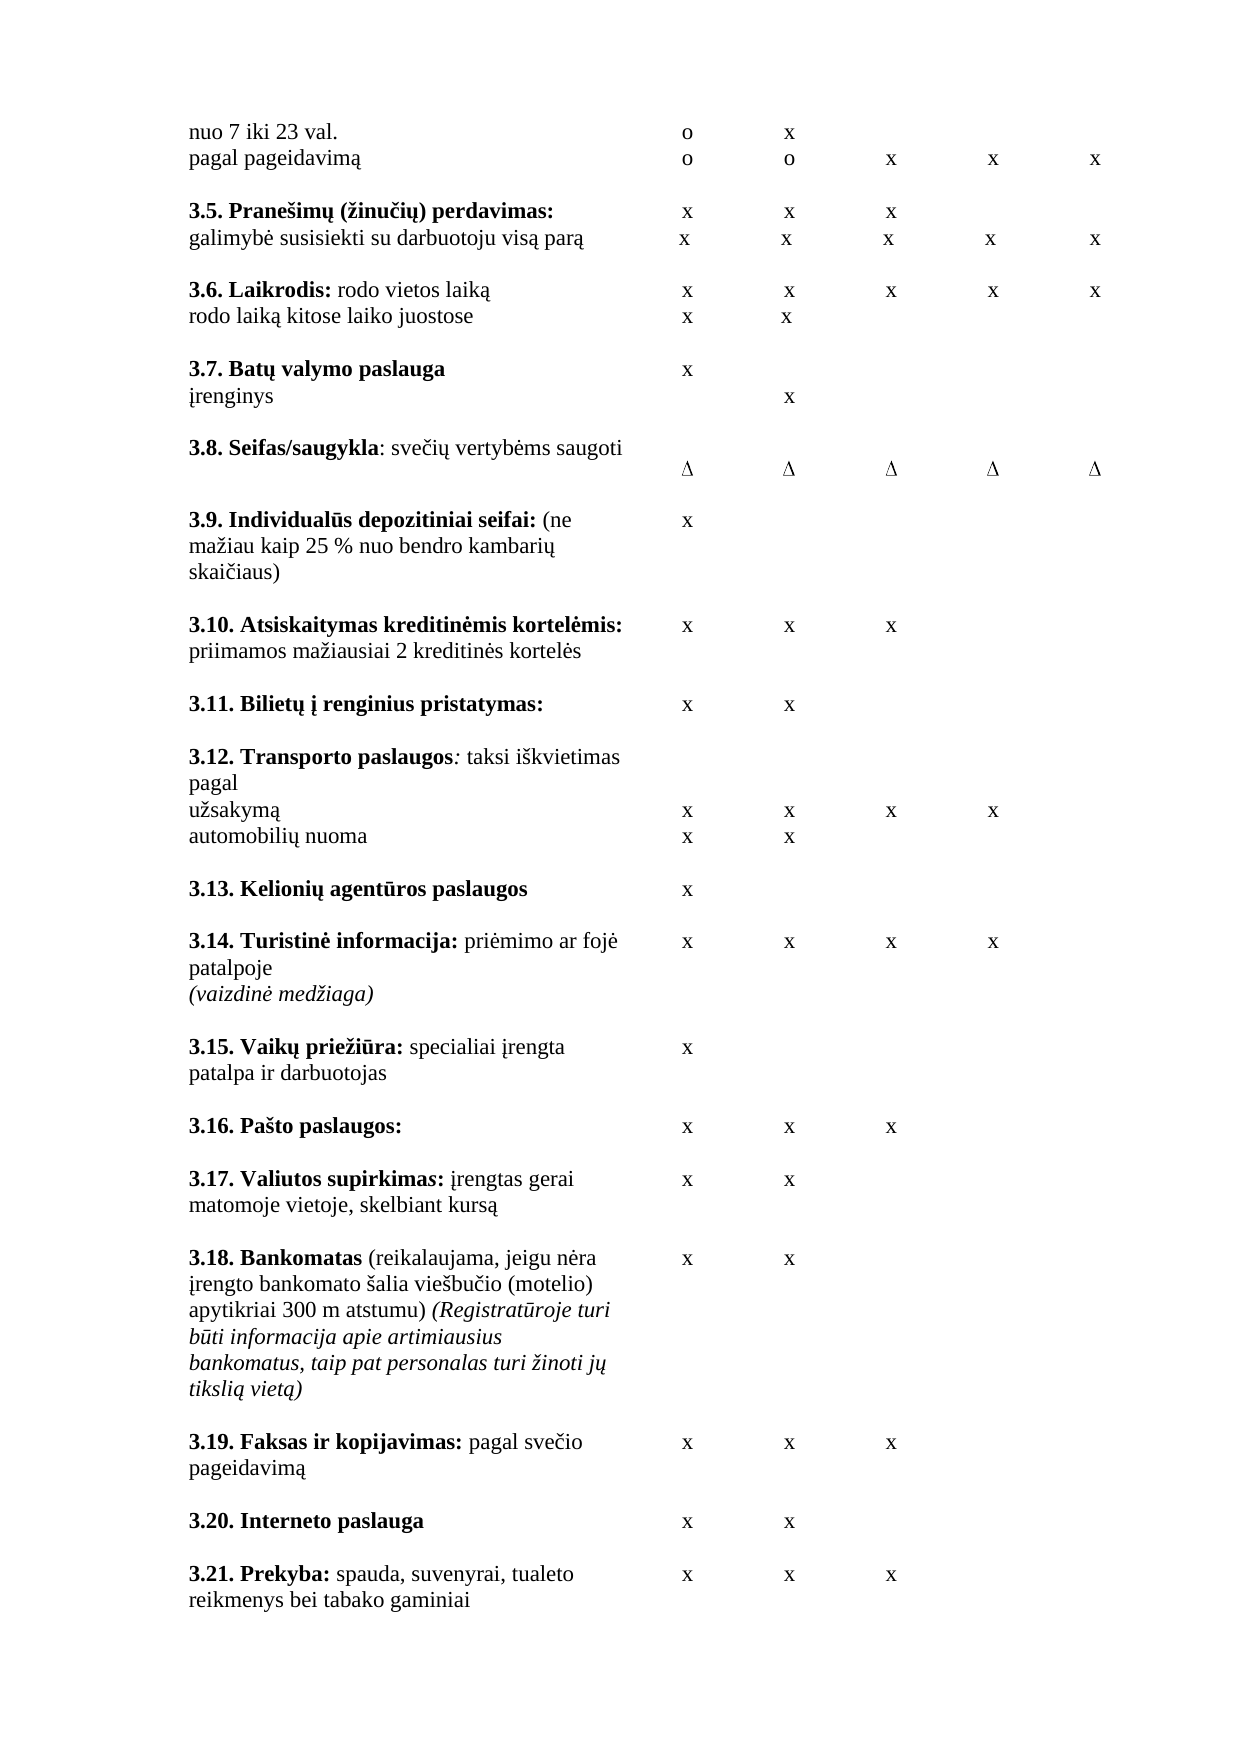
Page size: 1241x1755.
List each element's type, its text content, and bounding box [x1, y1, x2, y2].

table_cell [942, 250, 1044, 276]
table_cell [1044, 1507, 1146, 1533]
table_cell [840, 355, 942, 382]
table_cell [738, 1006, 840, 1033]
table_cell 3.10. Atsiskaitymas kreditinėmis kortelėmis: priimamos mažiausiai 2 kreditinės kortelės [177, 611, 636, 664]
table_cell [840, 1507, 942, 1533]
table_cell [840, 1033, 942, 1086]
table_cell x [636, 1507, 738, 1533]
table_cell [636, 1534, 738, 1560]
table_cell [1044, 1033, 1146, 1086]
table_cell [1044, 1217, 1146, 1244]
table_cell [840, 506, 942, 585]
table_cell x [738, 1507, 840, 1533]
table_cell [942, 611, 1044, 664]
table_cell x [636, 276, 738, 303]
table_cell x [942, 928, 1044, 1006]
table_cell [1044, 1534, 1146, 1560]
table_cell [1044, 408, 1146, 434]
table_cell [840, 1086, 942, 1112]
table_cell [1044, 848, 1146, 875]
table_cell [1044, 664, 1146, 690]
table_cell [1044, 250, 1146, 276]
table_cell [840, 585, 942, 611]
table_cell [840, 1138, 942, 1164]
table_cell x [738, 118, 840, 144]
table_cell [942, 1086, 1044, 1112]
table_cell x [636, 1428, 738, 1481]
table_cell [942, 197, 1044, 223]
table_cell [636, 901, 738, 927]
table_cell [942, 1165, 1044, 1217]
table_cell [738, 717, 840, 743]
table_cell [1044, 901, 1146, 927]
table_cell [942, 118, 1044, 144]
table_cell [1044, 1560, 1146, 1613]
table_cell /\ [636, 434, 738, 479]
table_cell [636, 479, 738, 506]
table_cell [840, 171, 942, 197]
table_cell x [738, 1428, 840, 1481]
table_cell [942, 875, 1044, 901]
table_cell [942, 329, 1044, 355]
table_cell x [942, 145, 1044, 171]
table_cell [636, 1217, 738, 1244]
table_cell x [942, 276, 1044, 303]
table_cell [1044, 382, 1146, 408]
table_cell [840, 408, 942, 434]
table_cell [1044, 1006, 1146, 1033]
table_cell x [840, 1428, 942, 1481]
table_cell x [1044, 224, 1146, 250]
table_cell /\ [1044, 434, 1146, 479]
table_cell x [840, 1560, 942, 1613]
table_cell 3.21. Prekyba: spauda, suvenyrai, tualeto reikmenys bei tabako gaminiai [177, 1560, 636, 1613]
table_cell [738, 1217, 840, 1244]
table_cell [177, 585, 636, 611]
table_cell [1044, 329, 1146, 355]
table_cell [738, 1033, 840, 1086]
table_cell x [840, 224, 942, 250]
table_cell [738, 506, 840, 585]
table_cell [1044, 743, 1146, 796]
table_cell [177, 1138, 636, 1164]
table_cell x [840, 1112, 942, 1138]
table_cell [177, 1481, 636, 1507]
table_cell [840, 743, 942, 796]
table_cell x [636, 1560, 738, 1613]
table_cell [738, 329, 840, 355]
table_cell [942, 585, 1044, 611]
table_cell [942, 1534, 1044, 1560]
table_cell [636, 1006, 738, 1033]
table_cell 3.5. Pranešimų (žinučių) perdavimas: [177, 197, 636, 223]
table_cell [738, 1534, 840, 1560]
table_cell [840, 690, 942, 717]
table_cell automobilių nuoma [177, 822, 636, 848]
table_cell [738, 848, 840, 875]
table_cell x [636, 1165, 738, 1217]
table_cell x [738, 276, 840, 303]
table_cell [942, 1006, 1044, 1033]
table_cell x [738, 224, 840, 250]
table_cell [942, 408, 1044, 434]
table_cell [840, 1165, 942, 1217]
table_cell [636, 743, 738, 796]
table_cell x [636, 690, 738, 717]
table_cell [738, 1402, 840, 1428]
table_cell 3.9. Individualūs depozitiniai seifai: (ne mažiau kaip 25 % nuo bendro kambarių skaičiaus) [177, 506, 636, 585]
table_cell x [636, 611, 738, 664]
table_cell x [738, 1165, 840, 1217]
table_cell [942, 303, 1044, 329]
table_cell [942, 822, 1044, 848]
table_cell [177, 717, 636, 743]
table_cell 3.19. Faksas ir kopijavimas: pagal svečio pageidavimą [177, 1428, 636, 1481]
table_cell x [738, 1560, 840, 1613]
table_cell [1044, 1481, 1146, 1507]
table_cell pagal pageidavimą [177, 145, 636, 171]
table_cell [942, 1112, 1044, 1138]
table_cell [840, 250, 942, 276]
table_cell [636, 585, 738, 611]
table_cell [636, 329, 738, 355]
table_cell [177, 408, 636, 434]
table_cell rodo laiką kitose laiko juostose [177, 303, 636, 329]
table_cell [738, 585, 840, 611]
table_cell [636, 1402, 738, 1428]
table_cell [942, 717, 1044, 743]
table_cell x [636, 822, 738, 848]
table_cell [738, 1481, 840, 1507]
table_cell [840, 1244, 942, 1402]
table_cell [942, 1428, 1044, 1481]
table_cell [636, 717, 738, 743]
table_cell užsakymą [177, 796, 636, 822]
table_cell [942, 1217, 1044, 1244]
table_cell [942, 1481, 1044, 1507]
table_cell x [738, 1244, 840, 1402]
table_cell [942, 690, 1044, 717]
table_cell [1044, 796, 1146, 822]
table_cell [738, 171, 840, 197]
table_cell [1044, 1428, 1146, 1481]
table_cell [738, 664, 840, 690]
table_cell x [636, 1244, 738, 1402]
table_cell x [738, 690, 840, 717]
table_cell x [738, 303, 840, 329]
table_cell [636, 848, 738, 875]
table_cell x [738, 928, 840, 1006]
table_cell x [738, 1112, 840, 1138]
table_cell įrenginys [177, 382, 636, 408]
table_cell x [636, 197, 738, 223]
table_cell [1044, 690, 1146, 717]
table_cell [1044, 928, 1146, 1006]
table_cell x [636, 875, 738, 901]
table_cell x [1044, 276, 1146, 303]
table_cell [840, 901, 942, 927]
table_cell [177, 171, 636, 197]
table_cell [177, 1534, 636, 1560]
table_cell [840, 382, 942, 408]
table_cell [942, 1402, 1044, 1428]
table_cell [177, 479, 636, 506]
table_cell 3.7. Batų valymo paslauga [177, 355, 636, 382]
table_cell [738, 875, 840, 901]
table_cell [177, 250, 636, 276]
table_cell [942, 743, 1044, 796]
table_cell [738, 1138, 840, 1164]
table_cell [177, 1402, 636, 1428]
table_cell x [636, 303, 738, 329]
table_cell o [636, 145, 738, 171]
table_cell [738, 1086, 840, 1112]
table_cell [1044, 1086, 1146, 1112]
table_cell [177, 329, 636, 355]
table_cell /\ [942, 434, 1044, 479]
table_cell 3.18. Bankomatas (reikalaujama, jeigu nėra įrengto bankomato šalia viešbučio (motelio) apytikriai 300 m atstumu) (Registratūroje turi būti informacija apie artimiausius bankomatus, taip pat personalas turi žinoti jų tikslią vietą) [177, 1244, 636, 1402]
table_cell [1044, 506, 1146, 585]
table_cell o [738, 145, 840, 171]
table_cell [1044, 303, 1146, 329]
table_cell [636, 382, 738, 408]
table_cell x [636, 796, 738, 822]
table_cell [1044, 717, 1146, 743]
table_cell galimybė susisiekti su darbuotoju visą parą [177, 224, 636, 250]
table_cell x [840, 928, 942, 1006]
table_cell nuo 7 iki 23 val. [177, 118, 636, 144]
table_cell [942, 1507, 1044, 1533]
table_cell [942, 664, 1044, 690]
table_cell [942, 382, 1044, 408]
table_cell [840, 822, 942, 848]
table_cell [1044, 1165, 1146, 1217]
table_cell [636, 250, 738, 276]
table_cell [840, 1217, 942, 1244]
table_cell x [942, 796, 1044, 822]
table_cell /\ [840, 434, 942, 479]
table_cell [942, 1033, 1044, 1086]
table_cell [636, 1481, 738, 1507]
table_cell [942, 1138, 1044, 1164]
table_cell [1044, 1244, 1146, 1402]
table_cell [840, 1481, 942, 1507]
table_cell [1044, 355, 1146, 382]
table_cell x [636, 224, 738, 250]
table_cell [177, 1086, 636, 1112]
table_cell [942, 355, 1044, 382]
table_cell [1044, 479, 1146, 506]
table_cell [840, 479, 942, 506]
table_cell 3.15. Vaikų priežiūra: specialiai įrengta patalpa ir darbuotojas [177, 1033, 636, 1086]
table_cell 3.14. Turistinė informacija: priėmimo ar fojė patalpoje (vaizdinė medžiaga) [177, 928, 636, 1006]
table_cell x [636, 1033, 738, 1086]
table_cell 3.11. Bilietų į renginius pristatymas: [177, 690, 636, 717]
table_cell [636, 171, 738, 197]
table_cell [840, 664, 942, 690]
table_cell 3.12. Transporto paslaugos: taksi iškvietimas pagal [177, 743, 636, 796]
table_cell [840, 875, 942, 901]
table_cell x [840, 197, 942, 223]
table_cell [177, 901, 636, 927]
table_cell [840, 1006, 942, 1033]
table_cell [942, 479, 1044, 506]
table_cell x [738, 796, 840, 822]
table_cell [942, 901, 1044, 927]
table_cell [1044, 875, 1146, 901]
table_cell x [738, 822, 840, 848]
table_cell [840, 1534, 942, 1560]
table_cell [636, 664, 738, 690]
table_cell [1044, 1112, 1146, 1138]
table_cell [1044, 118, 1146, 144]
table_cell x [636, 355, 738, 382]
table_cell [840, 329, 942, 355]
table_cell [1044, 1402, 1146, 1428]
table_cell x [1044, 145, 1146, 171]
table_cell x [840, 145, 942, 171]
table_cell [942, 506, 1044, 585]
table_cell [177, 1006, 636, 1033]
table_cell /\ [738, 434, 840, 479]
table_cell [1044, 611, 1146, 664]
table_cell [738, 408, 840, 434]
table_cell x [840, 796, 942, 822]
table_cell [738, 479, 840, 506]
table_cell [738, 355, 840, 382]
table_cell 3.16. Pašto paslaugos: [177, 1112, 636, 1138]
table_cell x [636, 506, 738, 585]
table_cell [840, 848, 942, 875]
table_cell 3.6. Laikrodis: rodo vietos laiką [177, 276, 636, 303]
table_cell [942, 848, 1044, 875]
table_cell 3.8. Seifas/saugykla: svečių vertybėms saugoti [177, 434, 636, 479]
table_cell [942, 1244, 1044, 1402]
table_cell [177, 664, 636, 690]
table_cell [738, 250, 840, 276]
table_cell o [636, 118, 738, 144]
table_cell x [738, 382, 840, 408]
table_cell [1044, 585, 1146, 611]
table_cell [636, 408, 738, 434]
table_cell [942, 171, 1044, 197]
table_cell 3.13. Kelionių agentūros paslaugos [177, 875, 636, 901]
table_cell [177, 1217, 636, 1244]
table_cell [177, 848, 636, 875]
table_cell [1044, 1138, 1146, 1164]
table_cell [738, 743, 840, 796]
table_cell x [636, 928, 738, 1006]
table_cell x [840, 611, 942, 664]
table_cell x [738, 611, 840, 664]
table_cell [942, 1560, 1044, 1613]
table_cell [636, 1086, 738, 1112]
table_cell 3.17. Valiutos supirkimas: įrengtas gerai matomoje vietoje, skelbiant kursą [177, 1165, 636, 1217]
table_cell x [738, 197, 840, 223]
table_cell [636, 1138, 738, 1164]
table_cell [1044, 197, 1146, 223]
table_cell x [942, 224, 1044, 250]
table_cell [738, 901, 840, 927]
table_cell [840, 717, 942, 743]
table_cell [1044, 822, 1146, 848]
table_cell x [840, 276, 942, 303]
table_cell [840, 1402, 942, 1428]
table_cell [1044, 171, 1146, 197]
table_cell [840, 118, 942, 144]
table_cell 3.20. Interneto paslauga [177, 1507, 636, 1533]
table_cell x [636, 1112, 738, 1138]
table_cell [840, 303, 942, 329]
